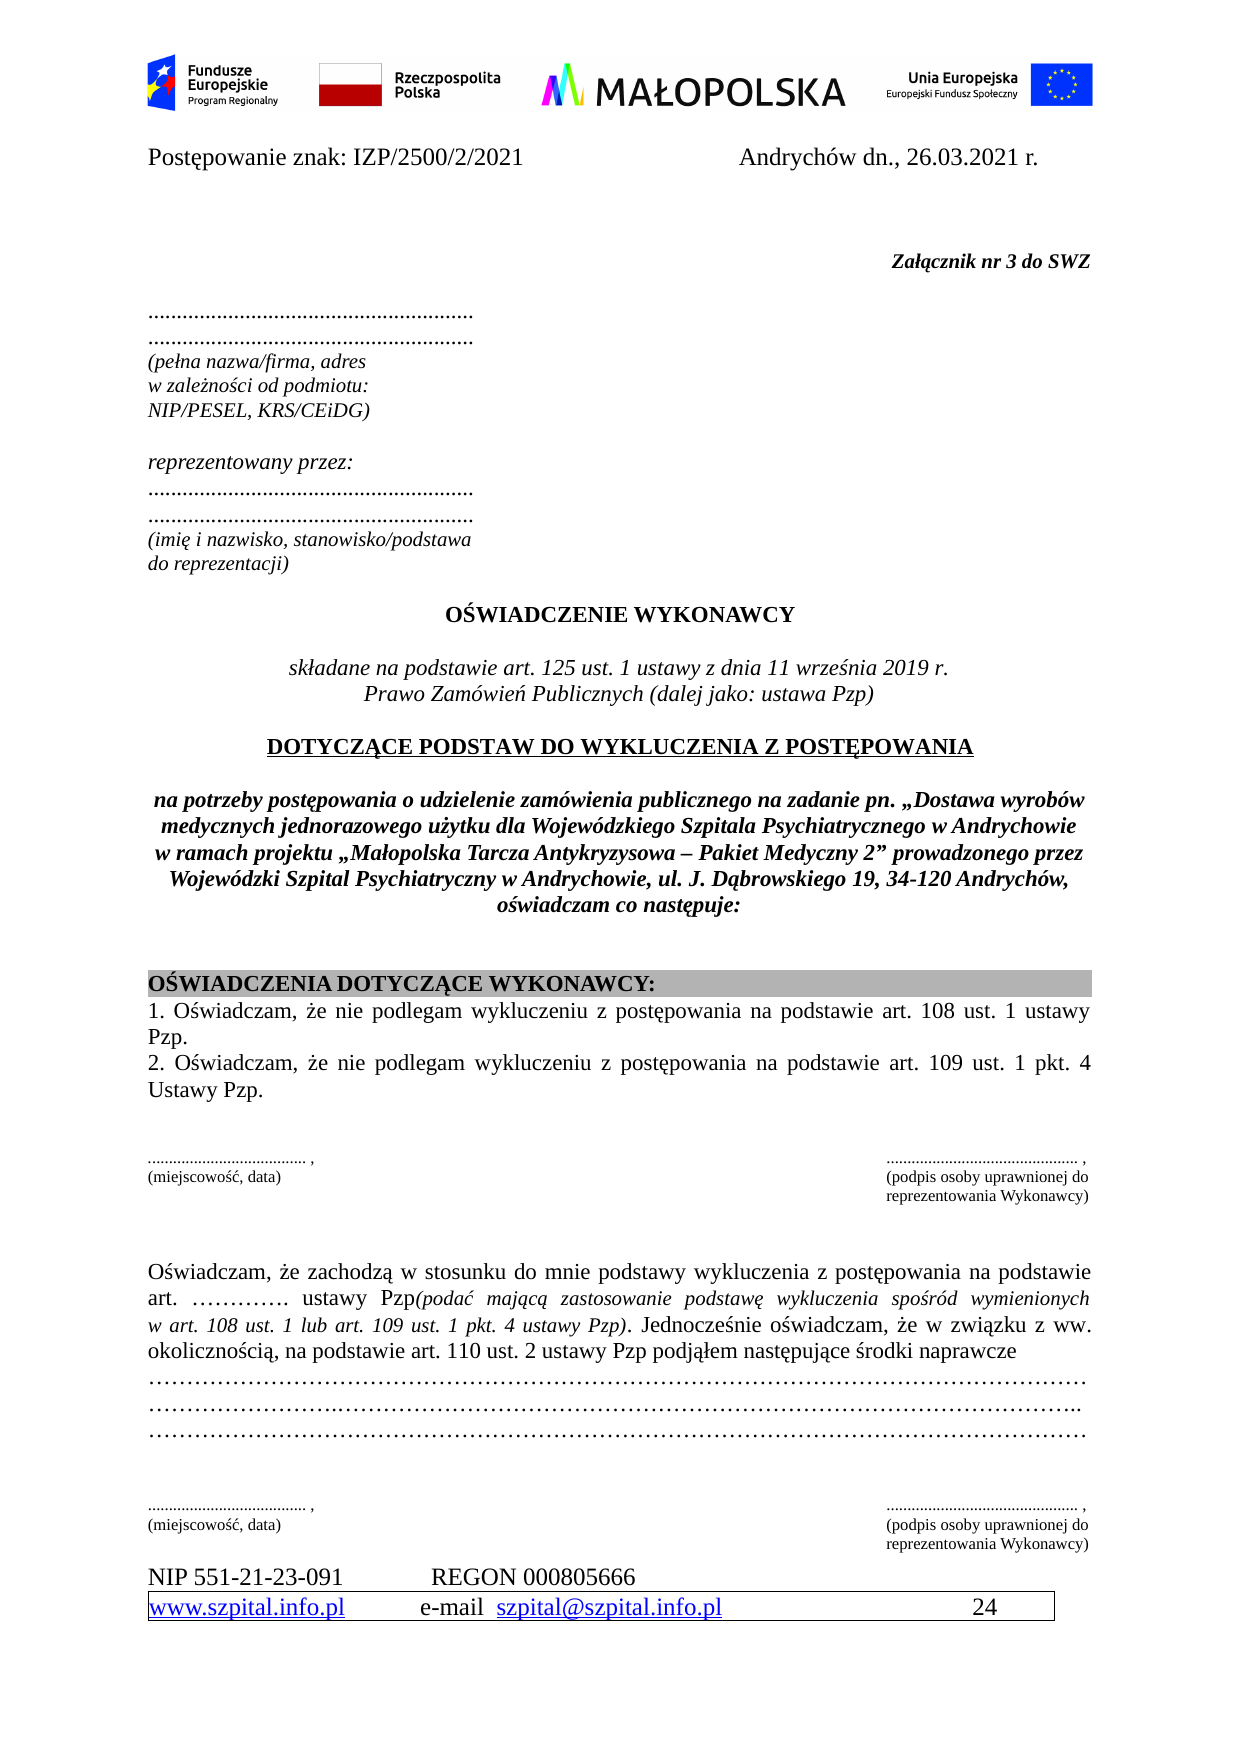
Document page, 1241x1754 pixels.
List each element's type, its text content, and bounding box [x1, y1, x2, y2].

text ......................................................... [148, 297, 1092, 323]
text ...................................... , .............................................. , [148, 1495, 1092, 1514]
text OŚWIADCZENIE WYKONAWCY [148, 601, 1092, 628]
text (miejscowość, data) (podpis osoby uprawnionej do [148, 1167, 1092, 1186]
text Oświadczam, że zachodzą w stosunku do mnie podstawy wykluczenia z postępowania na podstawie art. …………. ustawy Pzp(podać mającą zastosowanie podstawę wykluczenia spośród wymienionych w art. 108 ust. 1 lub art. 109 ust. 1 pkt. 4 ustawy Pzp). Jednocześnie oświadczam, że w związku z ww. okolicznością, na podstawie art. 110 ust. 2 ustawy Pzp podjąłem następujące środki naprawcze [148, 1258, 1092, 1363]
subtitle Załącznik nr 3 do SWZ [148, 248, 1092, 273]
text w zależności od podmiotu: [148, 373, 1092, 397]
text reprezentowania Wykonawcy) [812, 1186, 1092, 1205]
text ......................................................... [148, 474, 1092, 501]
text (miejscowość, data) (podpis osoby uprawnionej do [148, 1514, 1092, 1533]
text ………………………………………………………………………………………………………………………………….……………………………………………………………………………………..…………………………………………………………………………………………………………… [148, 1363, 1092, 1442]
text ...................................... , .............................................. , [148, 1148, 1092, 1167]
text OŚWIADCZENIA DOTYCZĄCE WYKONAWCY: [148, 970, 1092, 997]
text składane na podstawie art. 125 ust. 1 ustawy z dnia 11 września 2019 r. [148, 654, 1092, 681]
text DOTYCZĄCE PODSTAW DO WYKLUCZENIA Z POSTĘPOWANIA [148, 733, 1092, 759]
text 2. Oświadczam, że nie podlegam wykluczeniu z postępowania na podstawie art. 109 ust. 1 pkt. 4 Ustawy Pzp. [148, 1049, 1092, 1102]
text ......................................................... [148, 323, 1092, 349]
text (pełna nazwa/firma, adres [148, 349, 1092, 373]
text do reprezentacji) [148, 551, 1092, 575]
text Prawo Zamówień Publicznych (dalej jako: ustawa Pzp) [148, 681, 1092, 707]
text na potrzeby postępowania o udzielenie zamówienia publicznego na zadanie pn. „Dostawa wyrobów medycznych jednorazowego użytku dla Wojewódzkiego Szpitala Psychiatrycznego w Andrychowie w ramach projektu „Małopolska Tarcza Antykryzysowa – Pakiet Medyczny 2” prowadzonego przez Wojewódzki Szpital Psychiatryczny w Andrychowie, ul. J. Dąbrowskiego 19, 34-120 Andrychów, oświadczam co następuje: [148, 786, 1092, 918]
text (imię i nazwisko, stanowisko/podstawa [148, 527, 1092, 551]
text reprezentowany przez: [148, 448, 1092, 474]
text NIP/PESEL, KRS/CEiDG) [148, 397, 1092, 422]
text ......................................................... [148, 501, 1092, 527]
text 1. Oświadczam, że nie podlegam wykluczeniu z postępowania na podstawie art. 108 ust. 1 ustawy Pzp. [148, 997, 1092, 1049]
text reprezentowania Wykonawcy) [812, 1533, 1092, 1553]
